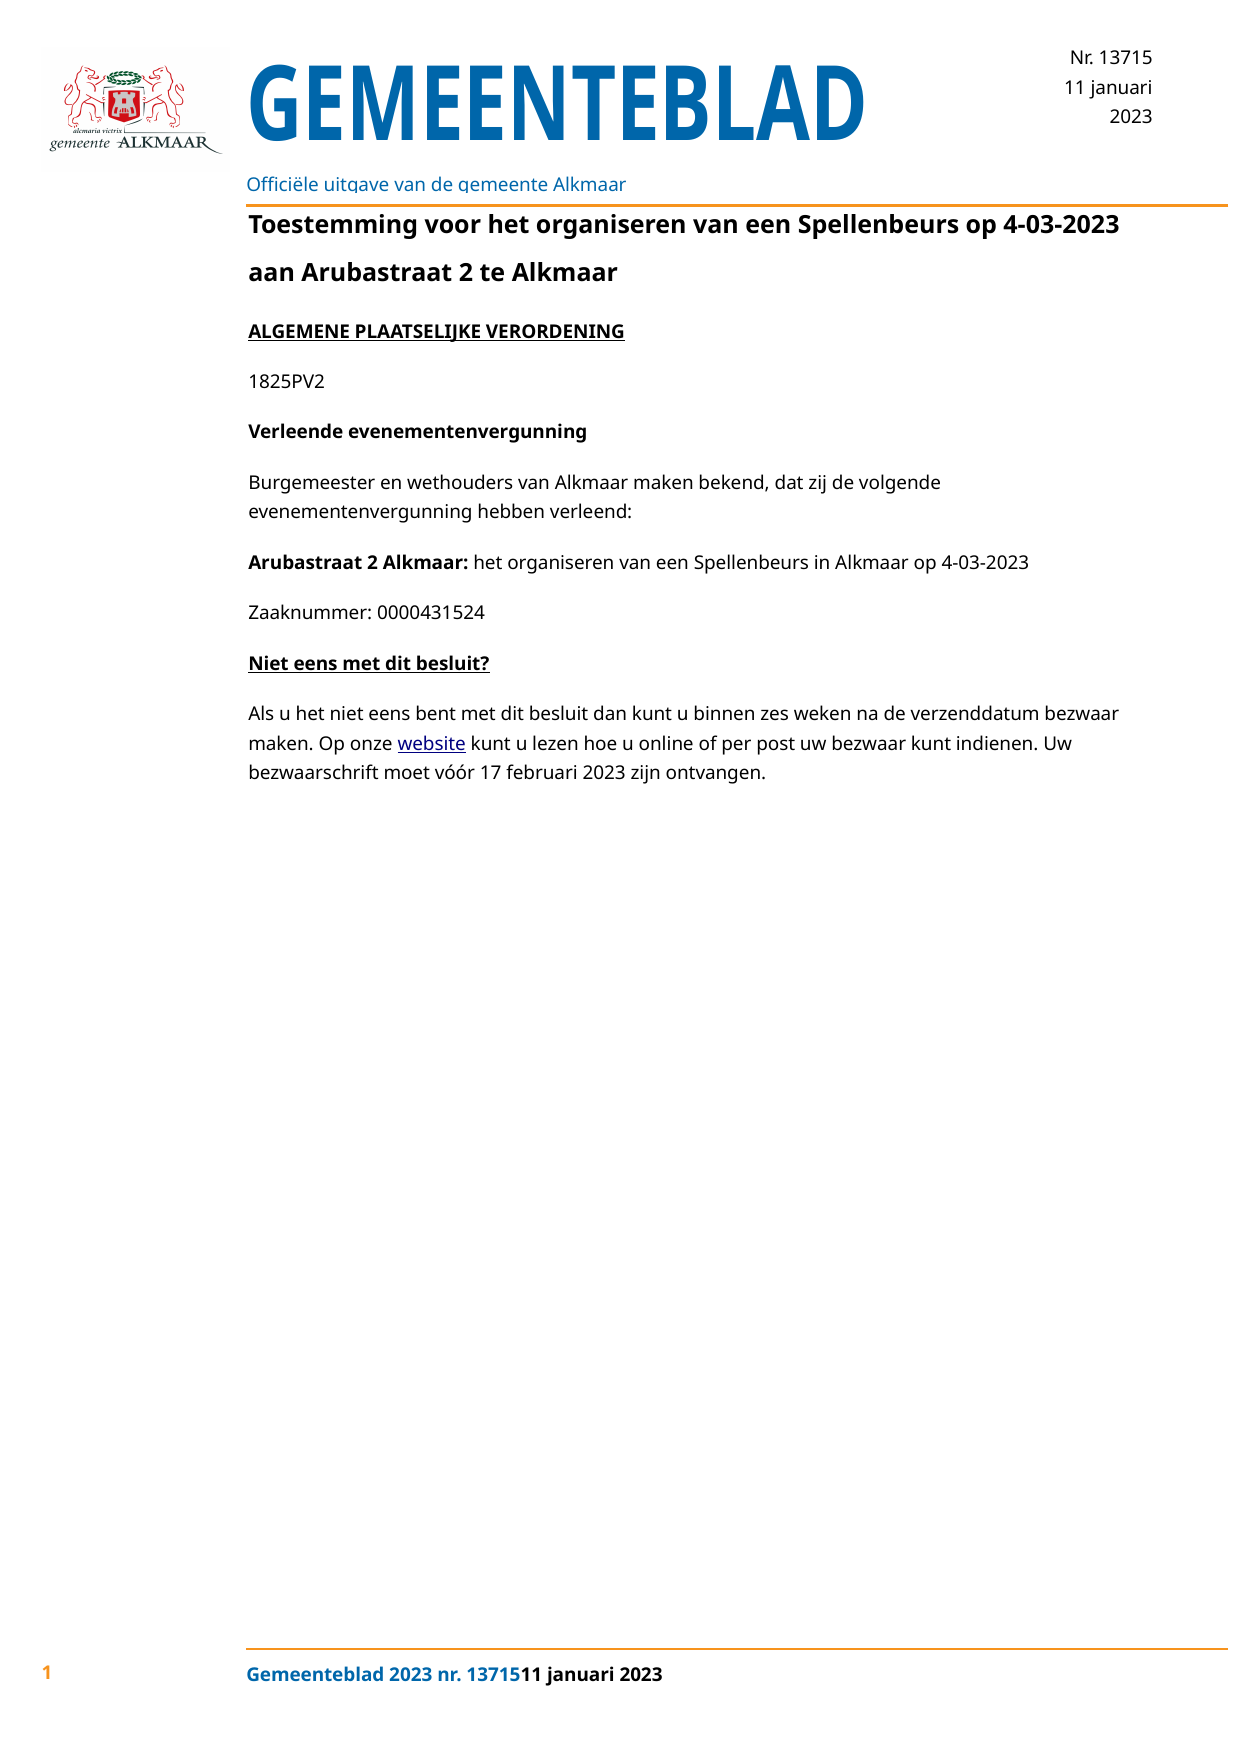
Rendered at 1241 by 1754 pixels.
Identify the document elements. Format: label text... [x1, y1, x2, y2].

text Toestemming voor het organiseren van een Spellenbeurs op 4-03-2023 aan Arubastraat 2 te Alkmaar [248, 207, 1152, 288]
text Verleende evenementenvergunning [248, 419, 1152, 444]
text Als u het niet eens bent met dit besluit dan kunt u binnen zes weken na de verzenddatum bezwaar maken. Op onze website kunt u lezen hoe u online of per post uw bezwaar kunt indienen. Uw bezwaarschrift moet vóór 17 februari 2023 zijn ontvangen. [248, 700, 1152, 785]
text Niet eens met dit besluit? [248, 650, 1152, 676]
text Zaaknummer: 0000431524 [248, 599, 1152, 625]
picture [41, 47, 231, 172]
text ALGEMENE PLAATSELIJKE VERORDENING [248, 318, 1152, 344]
text Burgemeester en wethouders van Alkmaar maken bekend, dat zij de volgende evenementenvergunning hebben verleend: [248, 469, 1152, 524]
text 1825PV2 [248, 368, 1152, 394]
text Arubastraat 2 Alkmaar: het organiseren van een Spellenbeurs in Alkmaar op 4-03-2023 [248, 549, 1152, 575]
